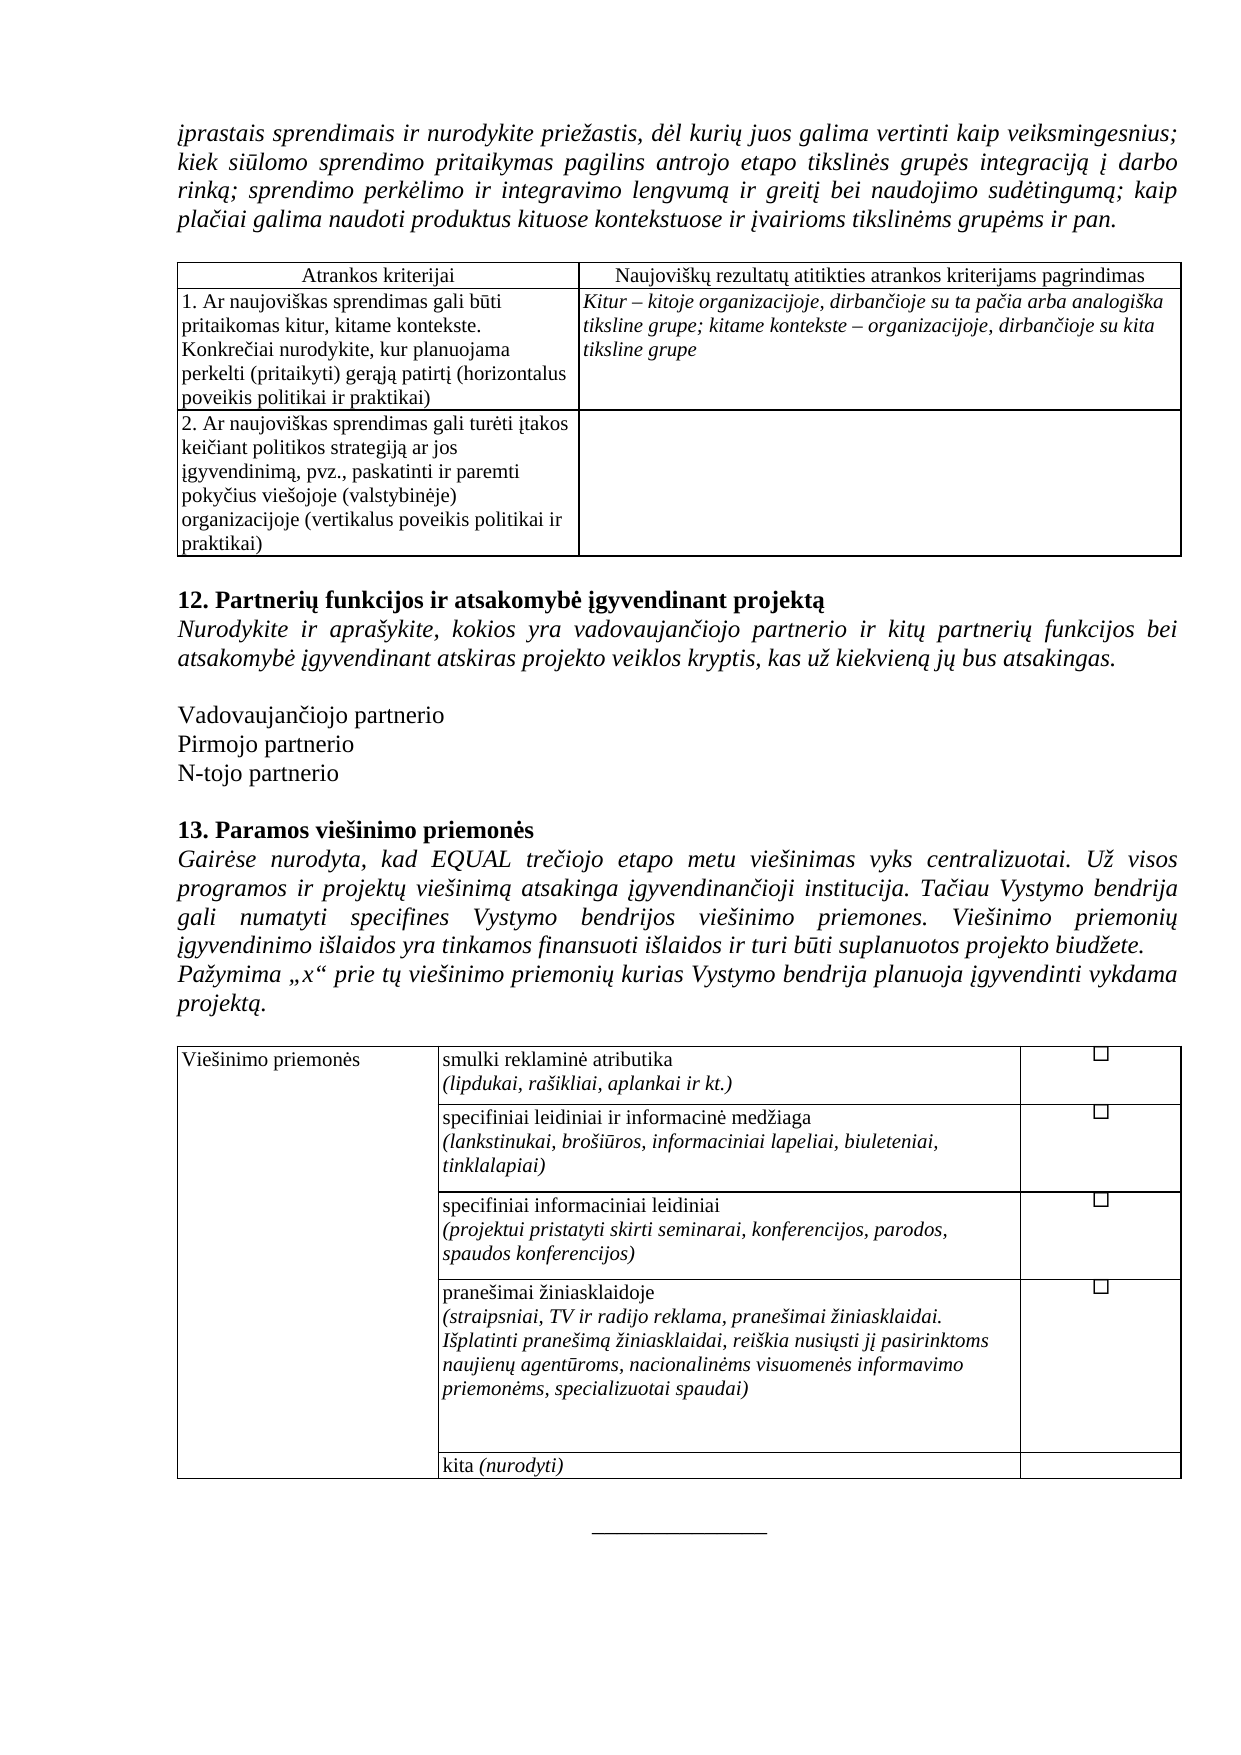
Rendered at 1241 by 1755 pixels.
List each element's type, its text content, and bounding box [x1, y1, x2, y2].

table_cell  [1021, 1105, 1180, 1191]
table_cell [1021, 1453, 1025, 1477]
table_cell  [1021, 1193, 1180, 1278]
table_cell specifiniai informaciniai leidiniai (projektui pristatyti skirti seminarai, konferencijos, parodos, spaudos konferencijos) [439, 1193, 1020, 1278]
table_cell Kitur – kitoje organizacijoje, dirbančioje su ta pačia arba analogiška tiksline grupe; kitame kontekste – organizacijoje, dirbančioje su kita tiksline grupe [580, 289, 1180, 409]
text 13. Paramos viešinimo priemonės [177, 816, 1181, 844]
text įprastais sprendimais ir nurodykite priežastis, dėl kurių juos galima vertinti kaip veiksmingesnius; kiek siūlomo sprendimo pritaikymas pagilins antrojo etapo tikslinės grupės integraciją į darbo rinką; sprendimo perkėlimo ir integravimo lengvumą ir greitį bei naudojimo sudėtingumą; kaip plačiai galima naudoti produktus kituose kontekstuose ir įvairioms tikslinėms grupėms ir pan. [177, 118, 1181, 233]
table_cell [580, 411, 1180, 555]
text 12. Partnerių funkcijos ir atsakomybė įgyvendinant projektą [177, 586, 1181, 614]
text Gairėse nurodyta, kad EQUAL trečiojo etapo metu viešinimas vyks centralizuotai. Už visos programos ir projektų viešinimą atsakinga įgyvendinančioji institucija. Tačiau Vystymo bendrija gali numatyti specifines Vystymo bendrijos viešinimo priemones. Viešinimo priemonių įgyvendinimo išlaidos yra tinkamos finansuoti išlaidos ir turi būti suplanuotos projekto biudžete. [177, 844, 1181, 959]
table_cell pranešimai žiniasklaidoje (straipsniai, TV ir radijo reklama, pranešimai žiniasklaidai. Išplatinti pranešimą žiniasklaidai, reiškia nusiųsti jį pasirinktoms naujienų agentūroms, nacionalinėms visuomenės informavimo priemonėms, specializuotai spaudai) [439, 1280, 1020, 1452]
table_header smulki reklaminė atributika (lipdukai, rašikliai, aplankai ir kt.) [439, 1047, 1020, 1103]
text ______________ [177, 1508, 1181, 1537]
text Pirmojo partnerio [177, 729, 1181, 758]
table_header  [1021, 1047, 1180, 1103]
table_cell specifiniai leidiniai ir informacinė medžiaga (lankstinukai, brošiūros, informaciniai lapeliai, biuleteniai, tinklalapiai) [439, 1105, 1020, 1191]
text Pažymima „x“ prie tų viešinimo priemonių kurias Vystymo bendrija planuoja įgyvendinti vykdama projektą. [177, 959, 1181, 1017]
text Vadovaujančiojo partnerio [177, 701, 1181, 729]
text Nurodykite ir aprašykite, kokios yra vadovaujančiojo partnerio ir kitų partnerių funkcijos bei atsakomybė įgyvendinant atskiras projekto veiklos kryptis, kas už kiekvieną jų bus atsakingas. [177, 614, 1181, 672]
table_cell  [1021, 1280, 1180, 1452]
table_header Viešinimo priemonės [178, 1047, 438, 1477]
text N-tojo partnerio [177, 758, 1181, 787]
